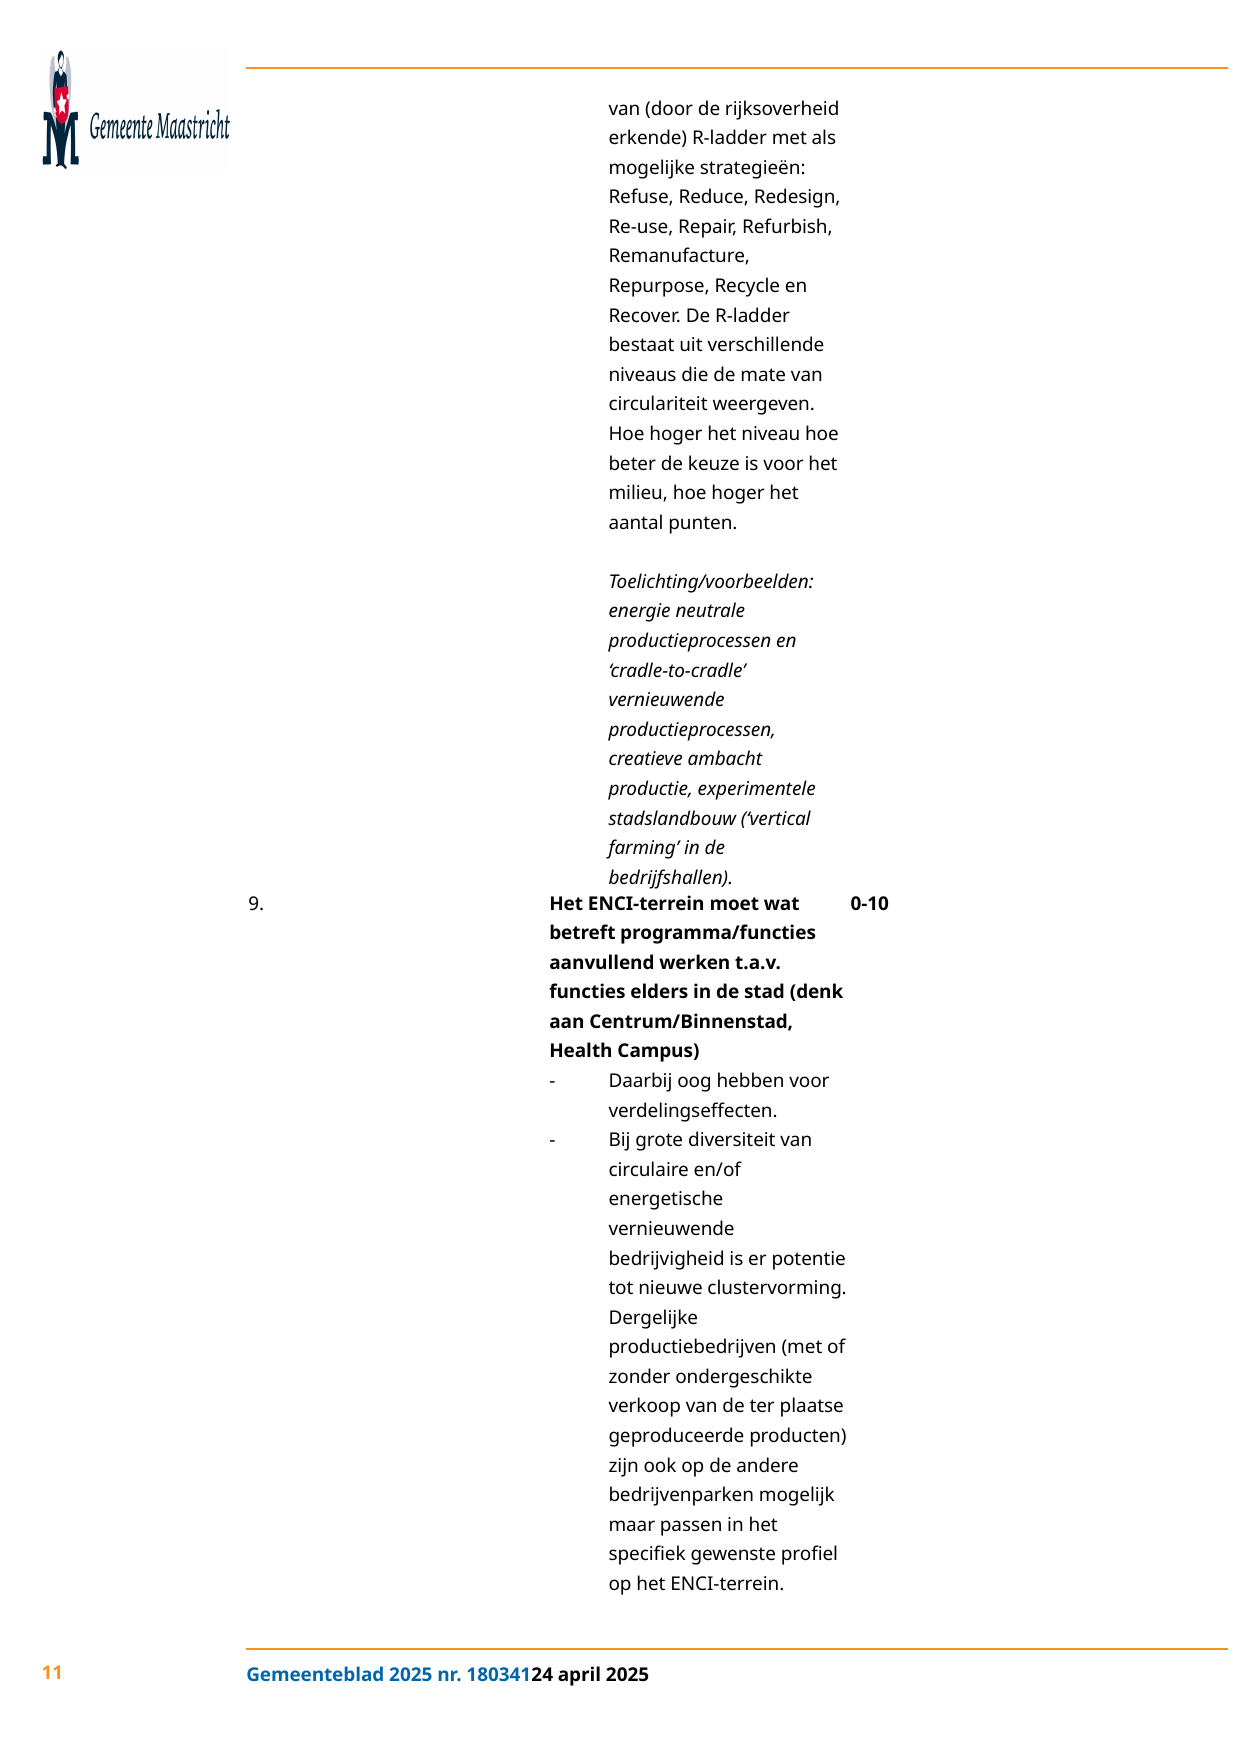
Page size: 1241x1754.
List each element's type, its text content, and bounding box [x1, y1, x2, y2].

table_cell [248, 890, 549, 1596]
picture [41, 47, 231, 172]
table_cell [248, 95, 549, 890]
table_cell van (door de rijksoverheid erkende) R-ladder met als mogelijke strategieën: Refuse, Reduce, Redesign, Re-use, Repair, Refurbish, Remanufacture, Repurpose, Recycle en Recover. De R-ladder bestaat uit verschillende niveaus die de mate van circulariteit weergeven. Hoe hoger het niveau hoe beter de keuze is voor het milieu, hoe hoger het aantal punten. Toelichting/voorbeelden: energie neutrale productieprocessen en ‘cradle-to-cradle’ vernieuwende productieprocessen, creatieve ambacht productie, experimentele stadslandbouw (‘vertical farming’ in de bedrijfshallen). [549, 95, 850, 890]
table_cell [850, 95, 1152, 890]
table_cell Het ENCI-terrein moet wat betreft programma/functies aanvullend werken t.a.v. functies elders in de stad (denk aan Centrum/Binnenstad, Health Campus) Daarbij oog hebben voor verdelingseffecten. Bij grote diversiteit van circulaire en/of energetische vernieuwende bedrijvigheid is er potentie tot nieuwe clustervorming. Dergelijke productiebedrijven (met of zonder ondergeschikte verkoop van de ter plaatse geproduceerde producten) zijn ook op de andere bedrijvenparken mogelijk maar passen in het specifiek gewenste profiel op het ENCI-terrein. [549, 890, 850, 1596]
table_cell 0-10 [850, 890, 1152, 1596]
